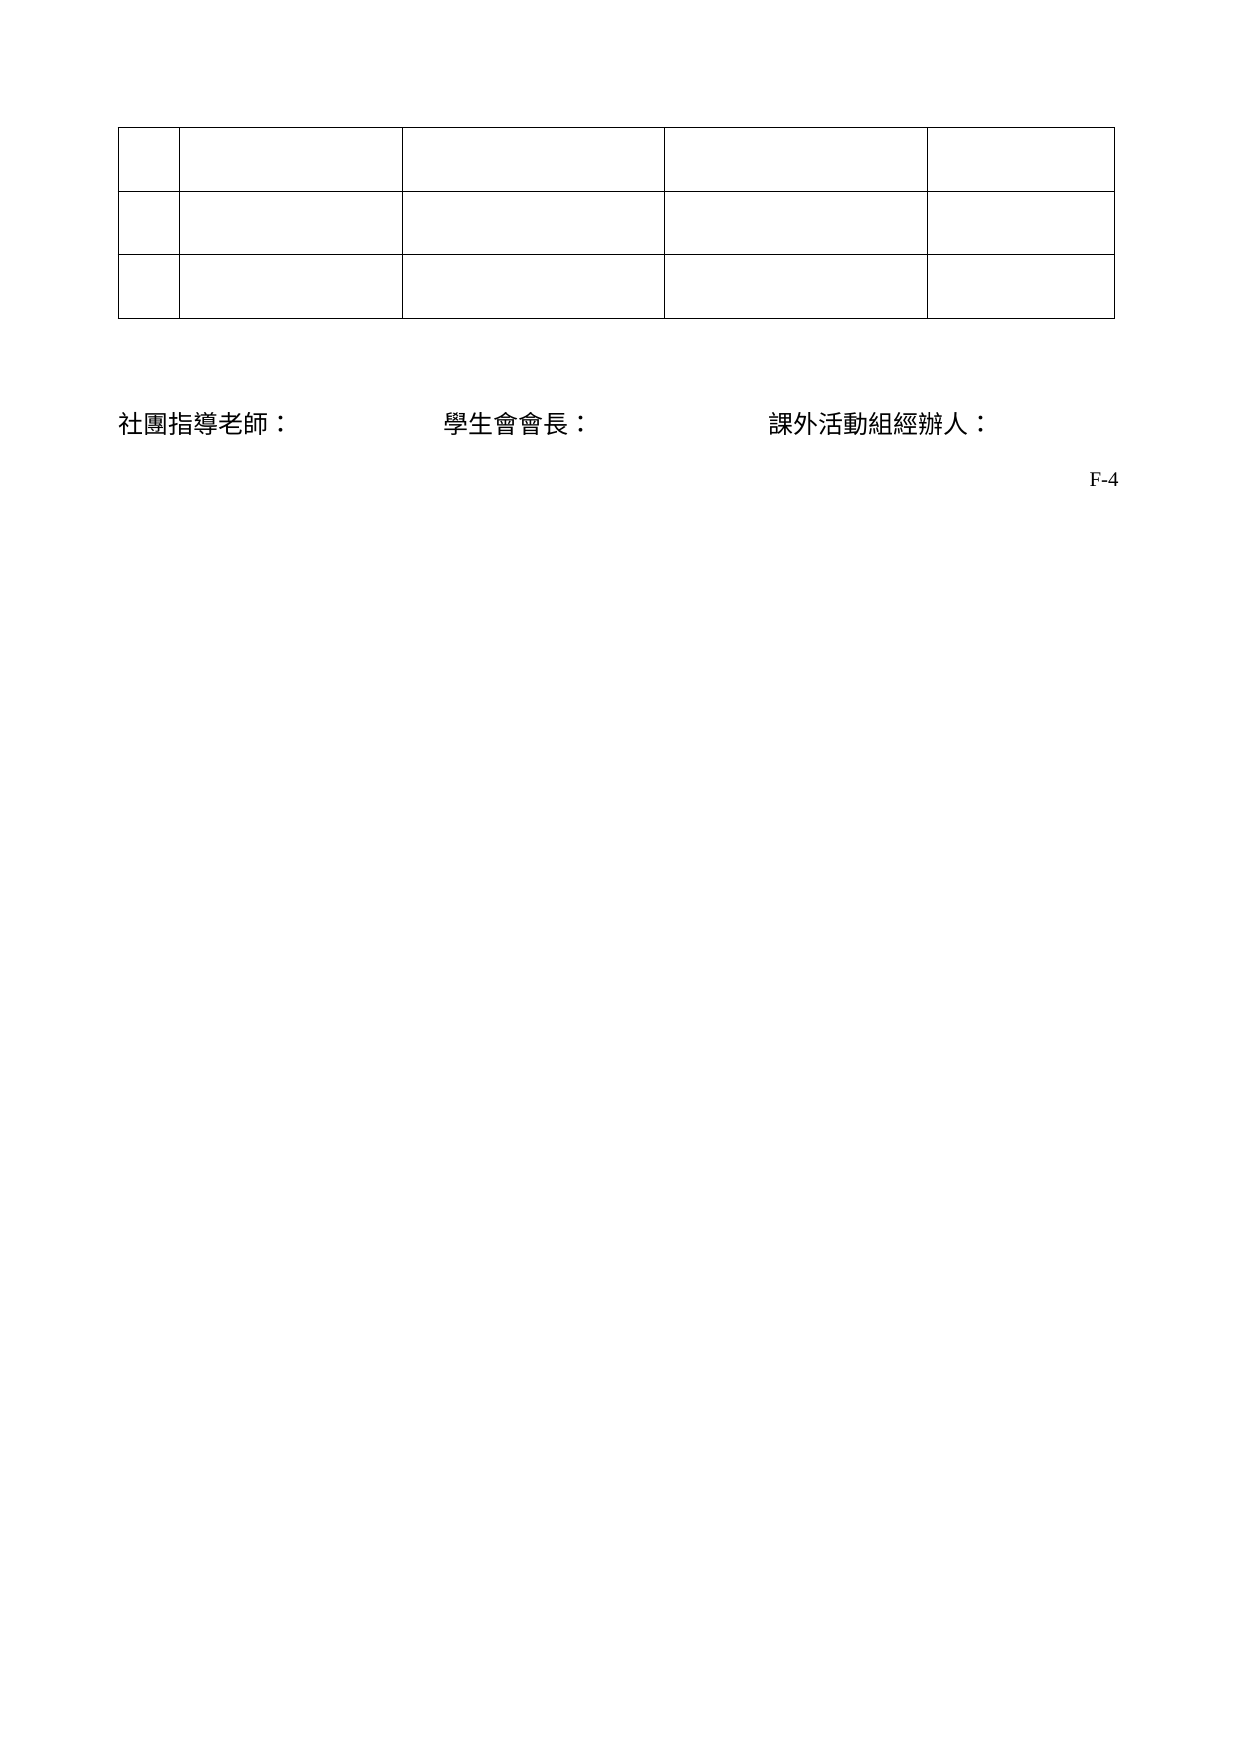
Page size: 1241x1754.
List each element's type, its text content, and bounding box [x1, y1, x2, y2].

table_cell [180, 128, 402, 191]
table_cell [403, 128, 664, 191]
table_cell [928, 128, 1114, 191]
text F-4 [1089, 467, 1150, 491]
text 社團指導老師： 學生會會長： 課外活動組經辦人： [118, 381, 1122, 444]
table_cell [928, 192, 1114, 254]
table_cell [665, 192, 927, 254]
table_cell [119, 192, 179, 254]
table_cell [928, 255, 1114, 318]
table_cell [180, 255, 402, 318]
table_cell [119, 128, 179, 191]
table_cell [119, 255, 179, 318]
table_cell [665, 255, 927, 318]
table_cell [180, 192, 402, 254]
table_cell [403, 192, 664, 254]
table_cell [665, 128, 927, 191]
table_cell [403, 255, 664, 318]
text [1074, 459, 1165, 515]
